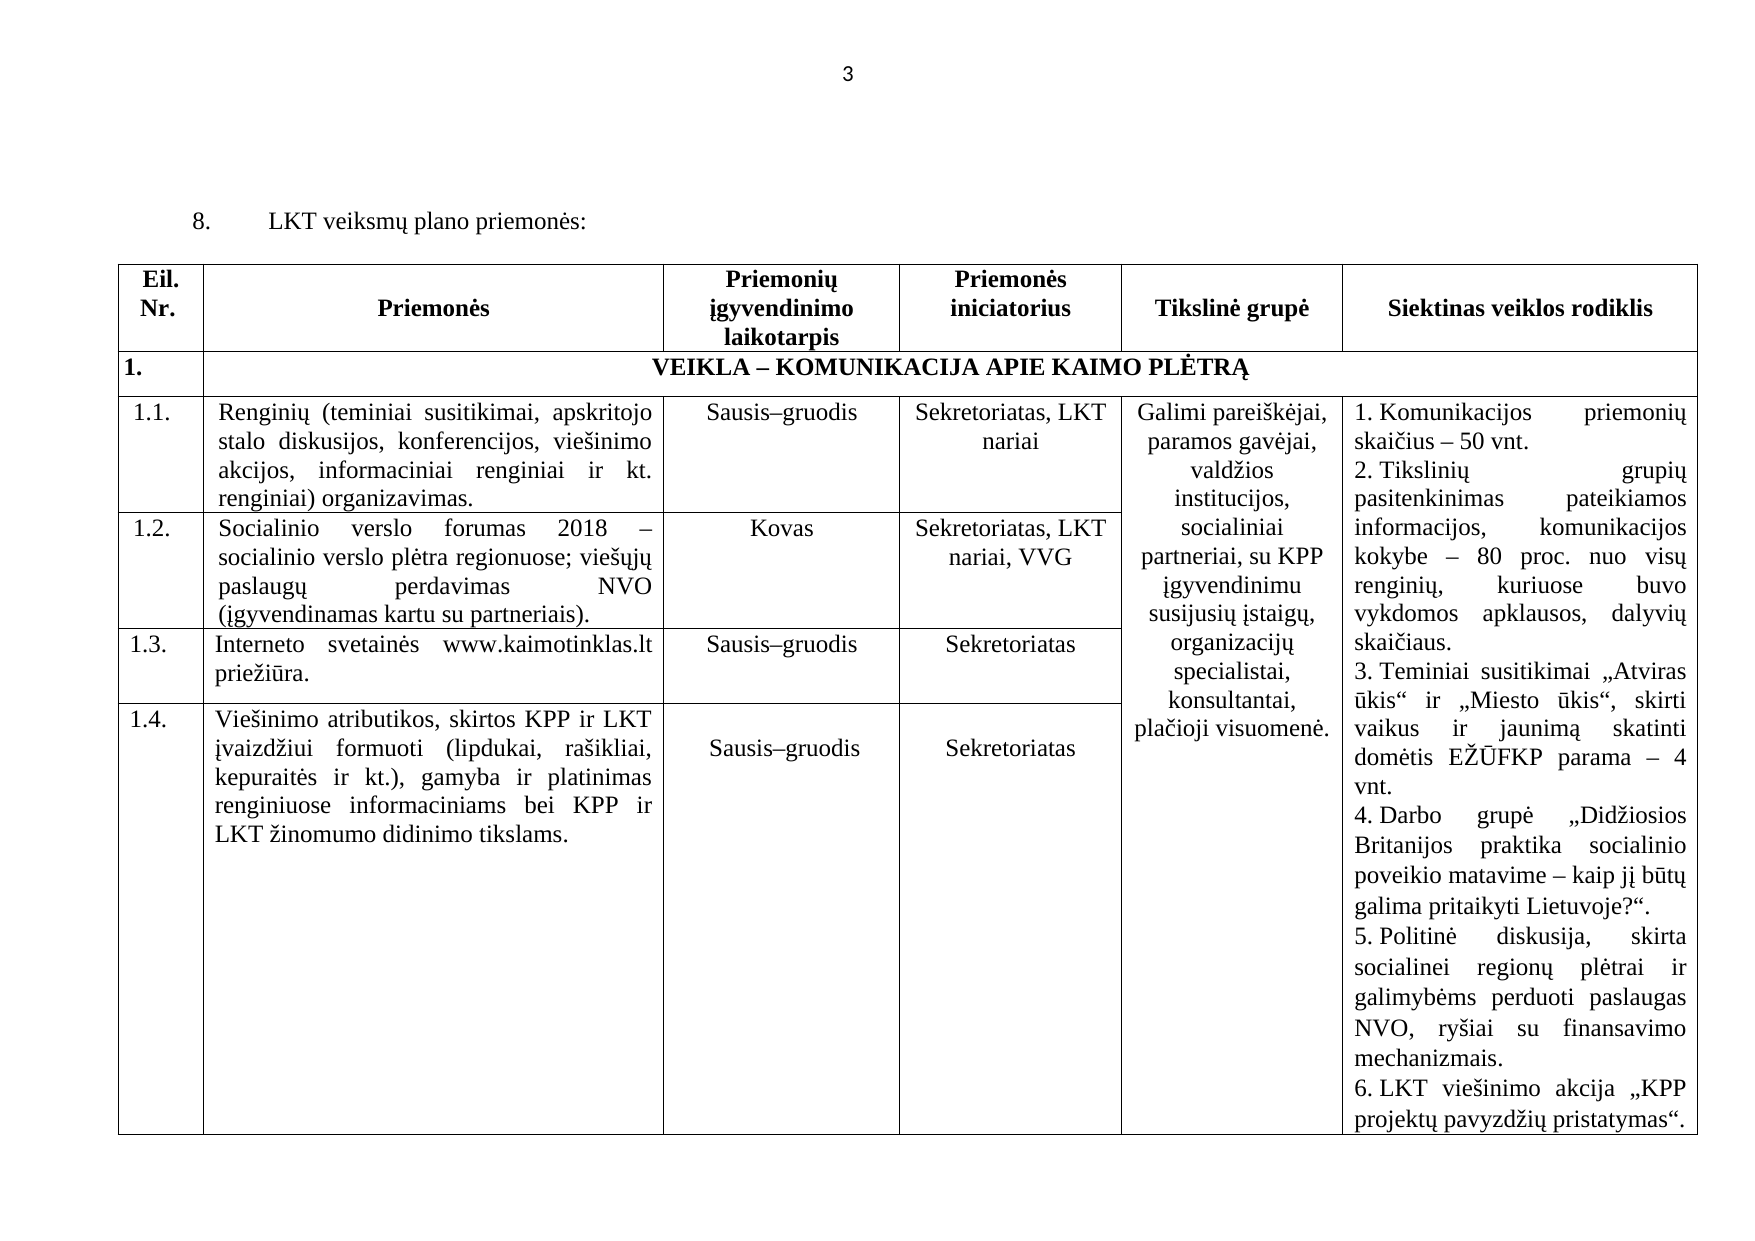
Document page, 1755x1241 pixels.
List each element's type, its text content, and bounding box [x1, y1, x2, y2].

table_header Priemonės [204, 265, 663, 351]
text 8. LKT veiksmų plano priemonės: [118, 206, 1577, 235]
table_cell 1. Komunikacijos priemonių skaičius – 50 vnt. 2. Tikslinių grupių pasitenkinimas pateikiamos informacijos, komunikacijos kokybe – 80 proc. nuo visų renginių, kuriuose buvo vykdomos apklausos, dalyvių skaičiaus. 3. Teminiai susitikimai „Atviras ūkis“ ir „Miesto ūkis“, skirti vaikus ir jaunimą skatinti domėtis EŽŪFKP parama – 4 vnt. 4. Darbo grupė „Didžiosios Britanijos praktika socialinio poveikio matavime – kaip jį būtų galima pritaikyti Lietuvoje?“. 5. Politinė diskusija, skirta socialinei regionų plėtrai ir galimybėms perduoti paslaugas NVO, ryšiai su finansavimo mechanizmais. 6. LKT viešinimo akcija „KPP projektų pavyzdžių pristatymas“. [1343, 397, 1697, 1134]
table_cell 1.1. [119, 397, 203, 512]
table_cell Sausis–gruodis [664, 704, 899, 1134]
table_cell Sekretoriatas, LKT nariai, VVG [900, 513, 1121, 628]
table_header Siektinas veiklos rodiklis [1343, 265, 1697, 351]
table_cell Renginių (teminiai susitikimai, apskritojo stalo diskusijos, konferencijos, viešinimo akcijos, informaciniai renginiai ir kt. renginiai) organizavimas. [204, 397, 663, 512]
table_cell 1.2. [119, 513, 203, 628]
table_header Tikslinė grupė [1122, 265, 1342, 351]
table_cell Sekretoriatas [900, 704, 1121, 1134]
table_cell Sausis–gruodis [664, 397, 899, 512]
table_cell 1. [119, 352, 203, 396]
table_header Eil. Nr. [119, 265, 203, 351]
table_cell Kovas [664, 513, 899, 628]
table_cell Sausis–gruodis [664, 629, 899, 703]
table_cell 1.4. [119, 704, 203, 1134]
table_cell 1.3. [119, 629, 203, 703]
table_cell Galimi pareiškėjai, paramos gavėjai, valdžios institucijos, socialiniai partneriai, su KPP įgyvendinimu susijusių įstaigų, organizacijų specialistai, konsultantai, plačioji visuomenė. [1122, 397, 1342, 1134]
table_cell Viešinimo atributikos, skirtos KPP ir LKT įvaizdžiui formuoti (lipdukai, rašikliai, kepuraitės ir kt.), gamyba ir platinimas renginiuose informaciniams bei KPP ir LKT žinomumo didinimo tikslams. [204, 704, 663, 1134]
table_cell Sekretoriatas, LKT nariai [900, 397, 1121, 512]
table_header Priemonės iniciatorius [900, 265, 1121, 351]
table_cell VEIKLA – KOMUNIKACIJA APIE KAIMO PLĖTRĄ [204, 352, 1697, 396]
table_cell Interneto svetainės www.kaimotinklas.lt priežiūra. [204, 629, 663, 703]
table_cell Sekretoriatas [900, 629, 1121, 703]
table_header Priemonių įgyvendinimo laikotarpis [664, 265, 899, 351]
table_cell Socialinio verslo forumas 2018 – socialinio verslo plėtra regionuose; viešųjų paslaugų perdavimas NVO (įgyvendinamas kartu su partneriais). [204, 513, 663, 628]
